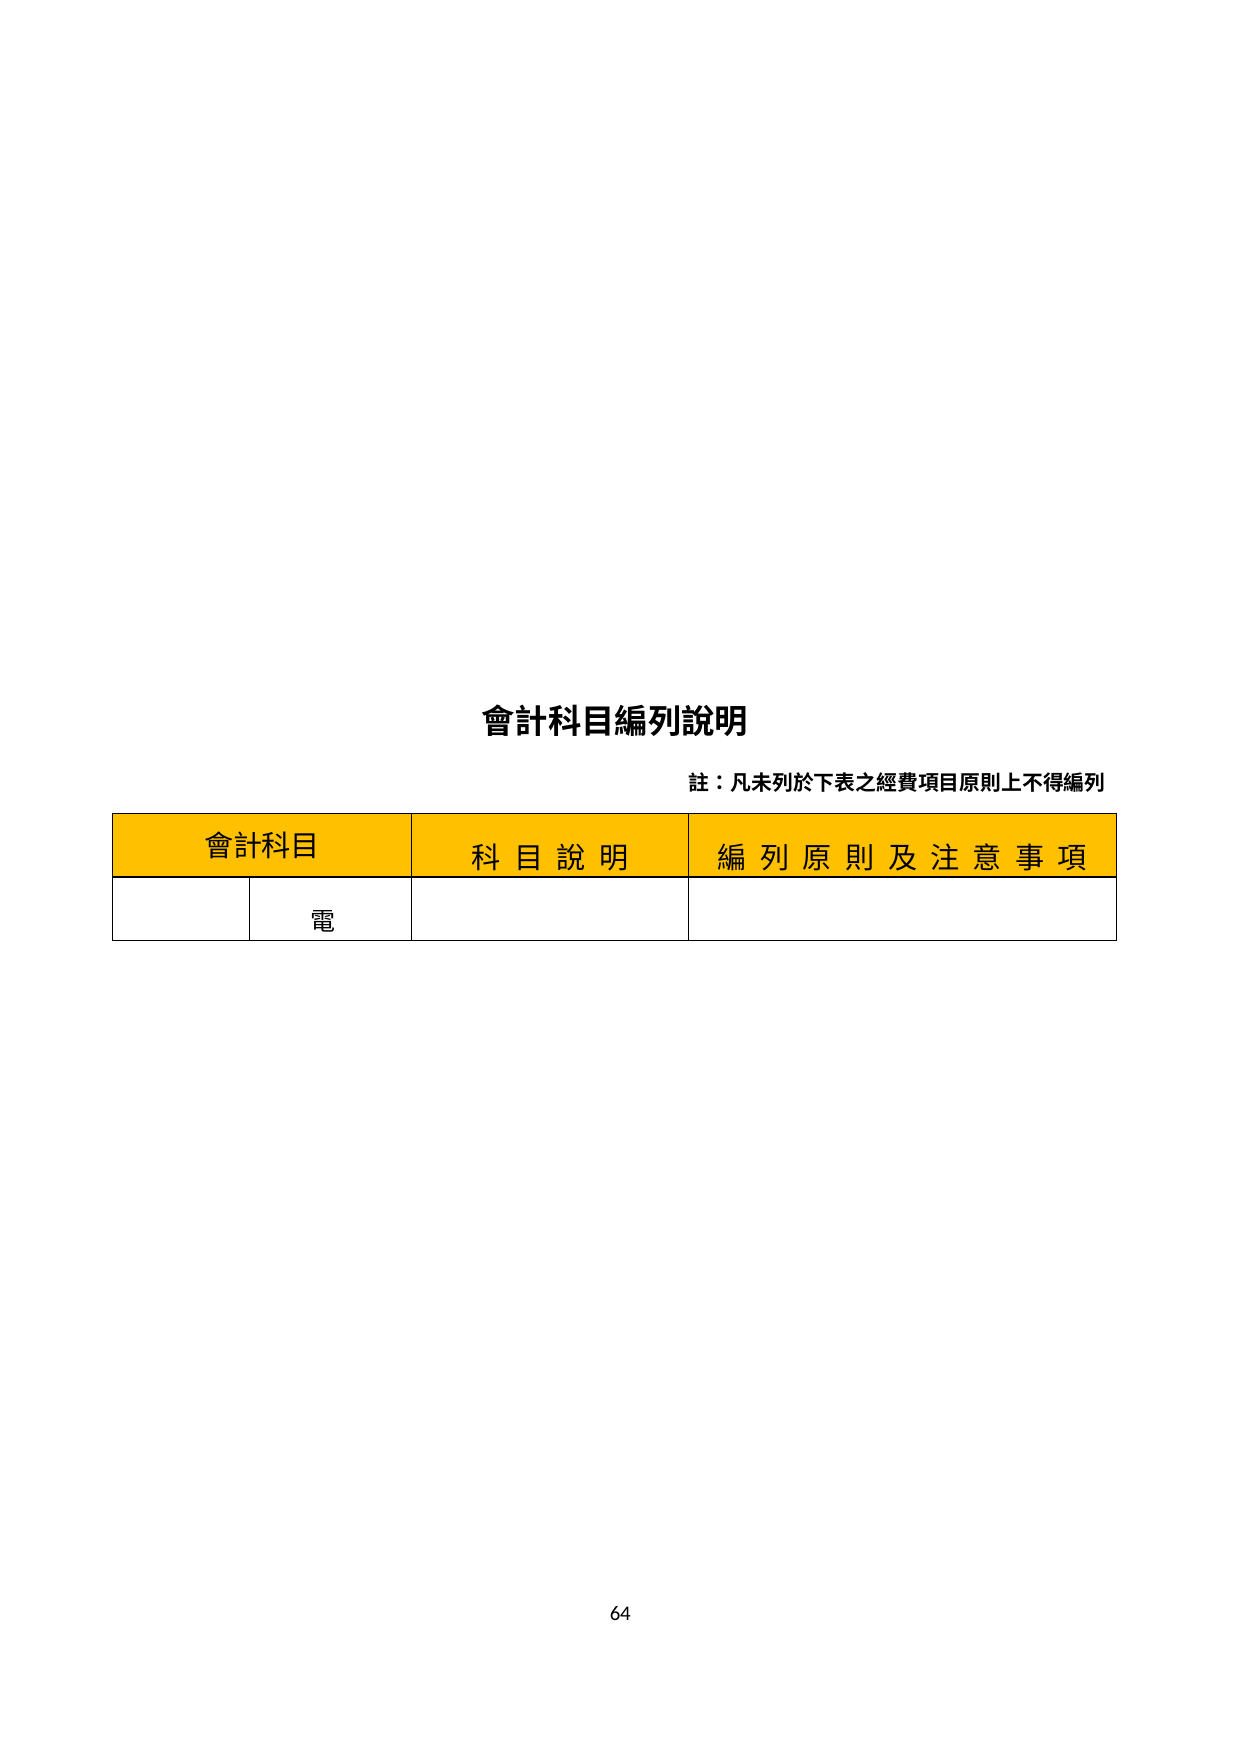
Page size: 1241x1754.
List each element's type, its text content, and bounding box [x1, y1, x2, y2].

table_cell 郵電 [250, 878, 411, 940]
table_cell [412, 878, 688, 940]
table_cell 編 列 原 則 及 注 意 事 項 [689, 814, 1116, 876]
table_cell 科 目 說 明 [412, 814, 688, 876]
table_cell 會計科目 [113, 814, 411, 876]
table_cell 業務費 [113, 878, 249, 940]
table_cell [689, 878, 1116, 940]
table_header 會計科目編列說明 註：凡未列於下表之經費項目原則上不得編列 [113, 688, 1117, 813]
